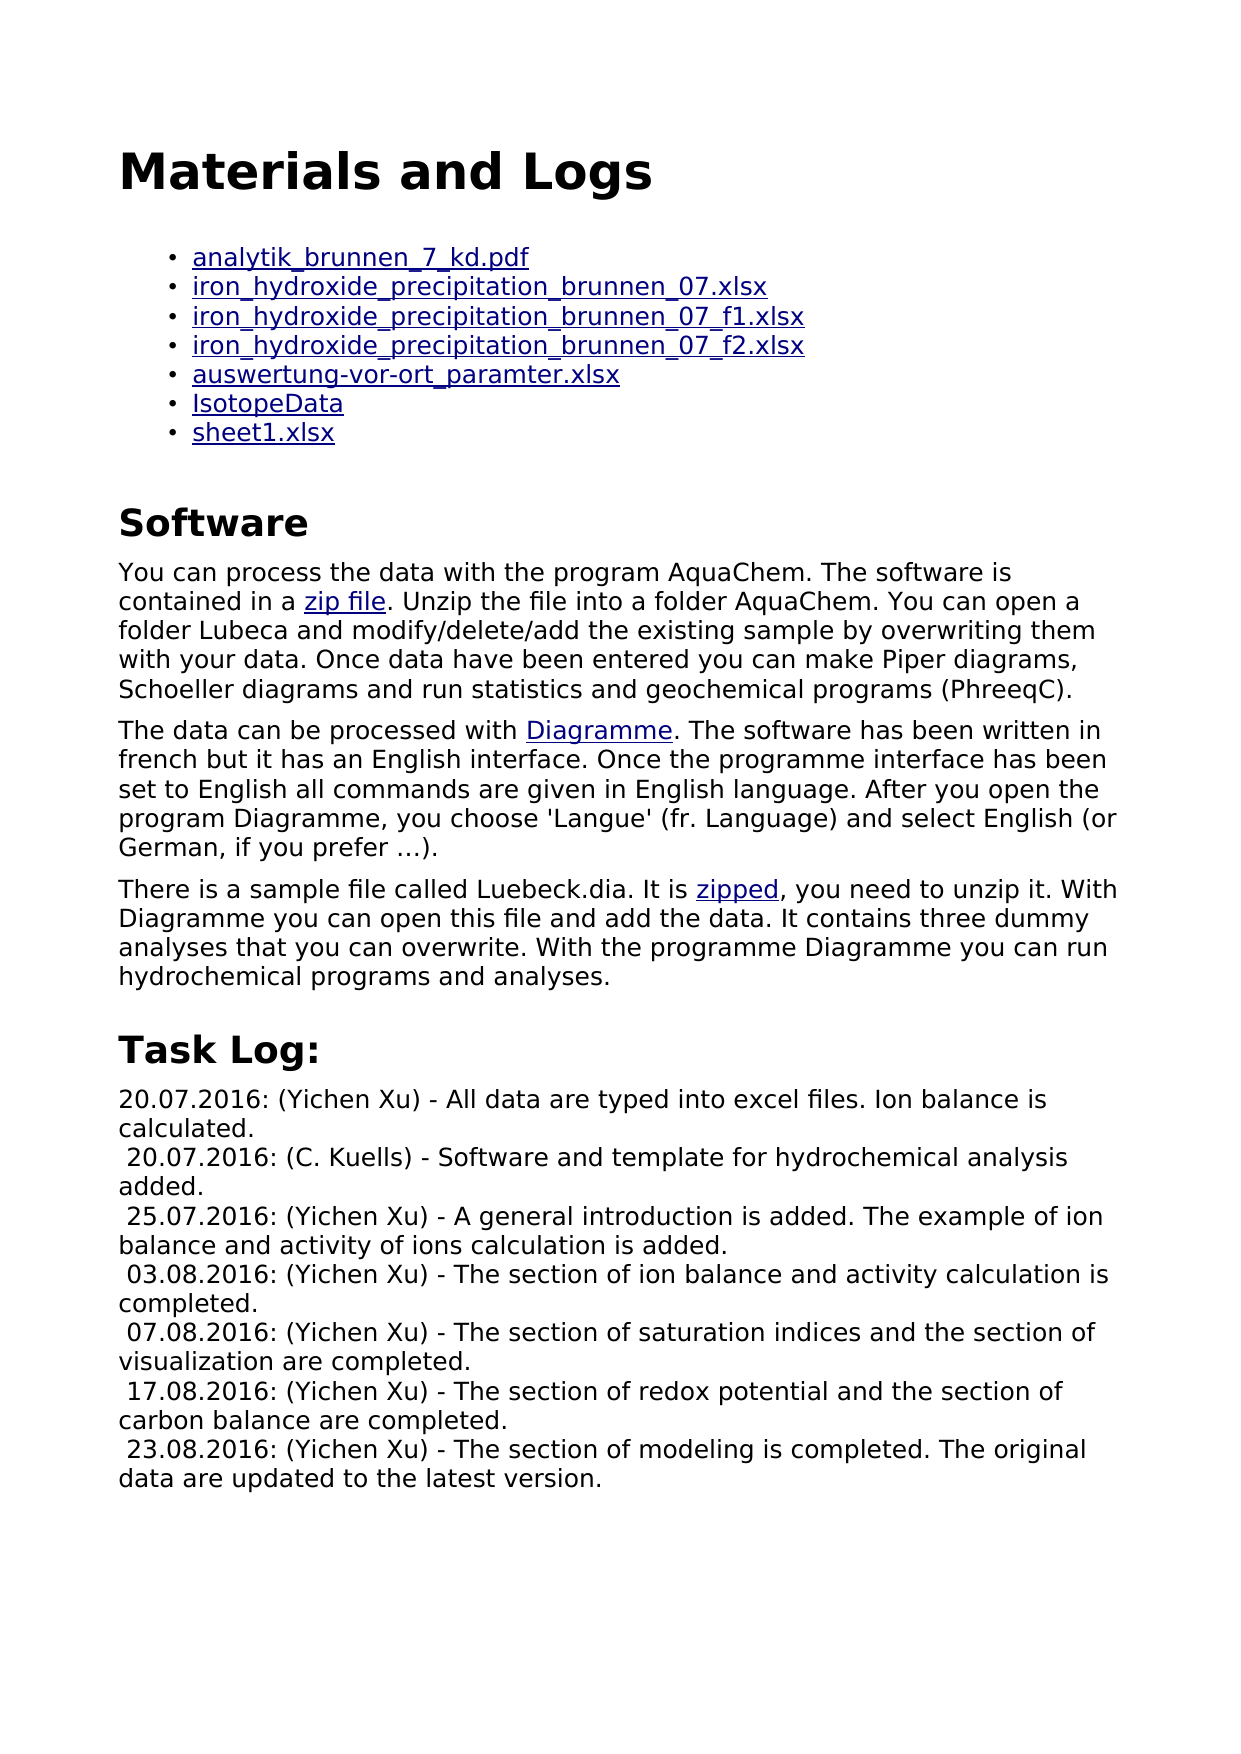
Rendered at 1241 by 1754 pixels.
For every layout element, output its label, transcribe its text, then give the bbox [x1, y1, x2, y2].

text You can process the data with the program AquaChem. The software is contained in a zip file. Unzip the file into a folder AquaChem. You can open a folder Lubeca and modify/delete/add the existing sample by overwriting them with your data. Once data have been entered you can make Piper diagrams, Schoeller diagrams and run statistics and geochemical programs (PhreeqC). [118, 558, 1122, 704]
list iron_hydroxide_precipitation_brunnen_07.xlsx [177, 272, 1122, 302]
text There is a sample file called Luebeck.dia. It is zipped, you need to unzip it. With Diagramme you can open this file and add the data. It contains three dummy analyses that you can overwrite. With the programme Diagramme you can run hydrochemical programs and analyses. [118, 875, 1122, 991]
list iron_hydroxide_precipitation_brunnen_07_f2.xlsx [177, 331, 1122, 360]
text 20.07.2016: (Yichen Xu) - All data are typed into excel files. Ion balance is calculated. 20.07.2016: (C. Kuells) - Software and template for hydrochemical analysis added. 25.07.2016: (Yichen Xu) - A general introduction is added. The example of ion balance and activity of ions calculation is added. 03.08.2016: (Yichen Xu) - The section of ion balance and activity calculation is completed. 07.08.2016: (Yichen Xu) - The section of saturation indices and the section of visualization are completed. 17.08.2016: (Yichen Xu) - The section of redox potential and the section of carbon balance are completed. 23.08.2016: (Yichen Xu) - The section of modeling is completed. The original data are updated to the latest version. [118, 1085, 1122, 1523]
subtitle Software [118, 502, 1122, 546]
list analytik_brunnen_7_kd.pdf [177, 243, 1122, 272]
text The data can be processed with Diagramme. The software has been written in french but it has an English interface. Once the programme interface has been set to English all commands are given in English language. After you open the program Diagramme, you choose 'Langue' (fr. Language) and select English (or German, if you prefer …). [118, 716, 1122, 862]
list auswertung-vor-ort_paramter.xlsx [177, 360, 1122, 389]
list iron_hydroxide_precipitation_brunnen_07_f1.xlsx [177, 302, 1122, 331]
list IsotopeData [177, 389, 1122, 418]
subtitle Task Log: [118, 1029, 1122, 1073]
list sheet1.xlsx [177, 418, 1122, 447]
subtitle Materials and Logs [118, 143, 1122, 201]
